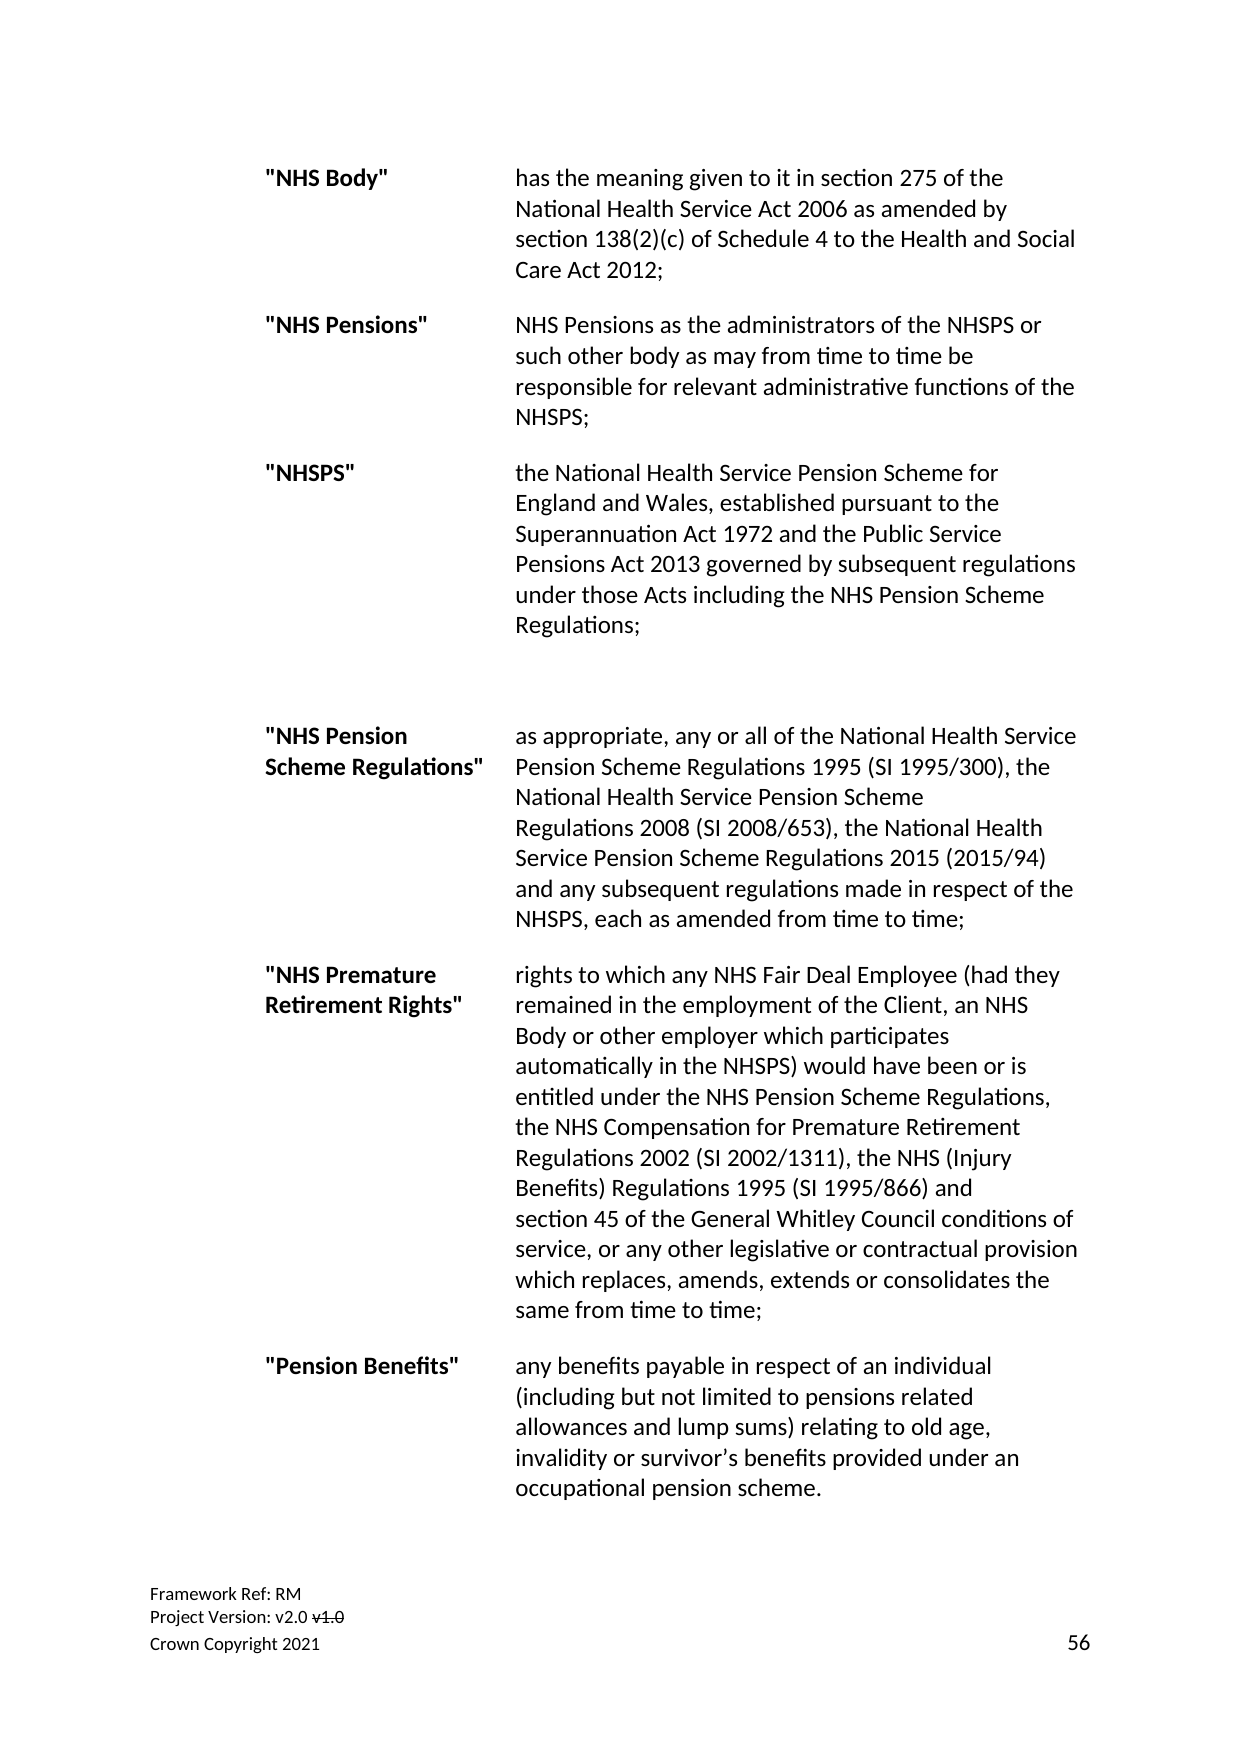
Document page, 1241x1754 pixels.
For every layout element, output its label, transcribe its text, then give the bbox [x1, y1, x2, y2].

table_cell "NHS Pensions" [150, 297, 504, 444]
table_cell NHS Pensions as the administrators of the NHSPS or such other body as may from time to time be responsible for relevant administrative functions of the NHSPS; [504, 297, 1090, 444]
table_cell "NHS Premature Retirement Rights" [150, 946, 504, 1338]
table_cell [150, 652, 504, 708]
table_cell "NHS Pension Scheme Regulations" [150, 708, 504, 946]
table_cell any benefits payable in respect of an individual (including but not limited to pensions related allowances and lump sums) relating to old age, invalidity or survivor’s benefits provided under an occupational pension scheme. [504, 1338, 1090, 1515]
table_cell has the meaning given to it in section 275 of the National Health Service Act 2006 as amended by section 138(2)(c) of Schedule 4 to the Health and Social Care Act 2012; [504, 150, 1090, 297]
table_cell "Pension Benefits" [150, 1338, 504, 1515]
table_cell the National Health Service Pension Scheme for England and Wales, established pursuant to the Superannuation Act 1972 and the Public Service Pensions Act 2013 governed by subsequent regulations under those Acts including the NHS Pension Scheme Regulations; [504, 444, 1090, 652]
table_cell "NHS Body" [150, 150, 504, 297]
table_cell "NHSPS" [150, 444, 504, 652]
table_cell as appropriate, any or all of the National Health Service Pension Scheme Regulations 1995 (SI 1995/300), the National Health Service Pension Scheme Regulations 2008 (SI 2008/653), the National Health Service Pension Scheme Regulations 2015 (2015/94) and any subsequent regulations made in respect of the NHSPS, each as amended from time to time; [504, 708, 1090, 946]
table_cell [504, 652, 1090, 708]
table_cell rights to which any NHS Fair Deal Employee (had they remained in the employment of the Client, an NHS Body or other employer which participates automatically in the NHSPS) would have been or is entitled under the NHS Pension Scheme Regulations, the NHS Compensation for Premature Retirement Regulations 2002 (SI 2002/1311), the NHS (Injury Benefits) Regulations 1995 (SI 1995/866) and section 45 of the General Whitley Council conditions of service, or any other legislative or contractual provision which replaces, amends, extends or consolidates the same from time to time; [504, 946, 1090, 1338]
